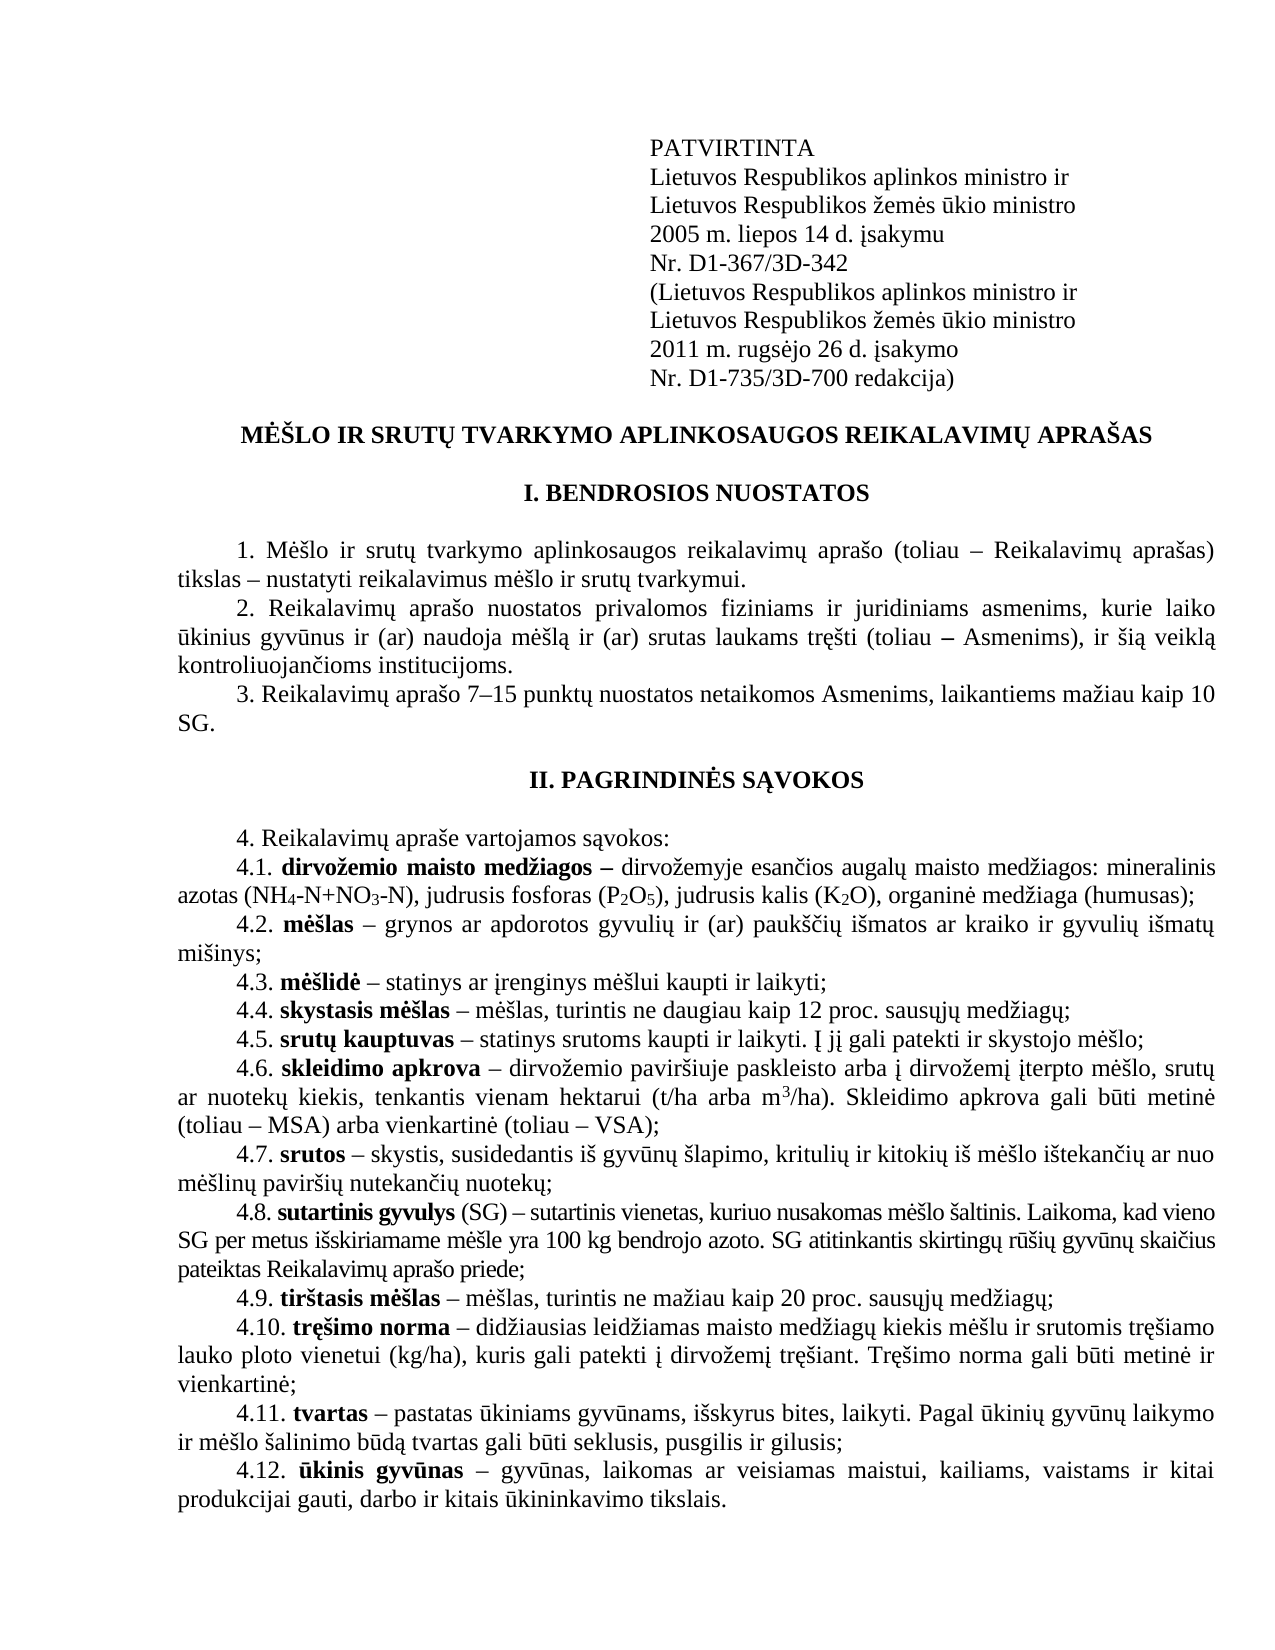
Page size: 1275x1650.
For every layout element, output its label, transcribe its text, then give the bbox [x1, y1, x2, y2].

text 2005 m. liepos 14 d. įsakymu [649, 219, 1216, 248]
text 3. Reikalavimų aprašo 7–15 punktų nuostatos netaikomos Asmenims, laikantiems mažiau kaip 10 SG. [177, 679, 1216, 737]
text PATVIRTINTA [649, 133, 1216, 162]
text 4.12. ūkinis gyvūnas – gyvūnas, laikomas ar veisiamas maistui, kailiams, vaistams ir kitai produkcijai gauti, darbo ir kitais ūkininkavimo tikslais. [177, 1455, 1216, 1513]
text 4.1. dirvožemio maisto medžiagos – dirvožemyje esančios augalų maisto medžiagos: mineralinis azotas (NH4-N+NO3-N), judrusis fosforas (P2O5), judrusis kalis (K2O), organinė medžiaga (humusas); [177, 852, 1216, 909]
text 1. Mėšlo ir srutų tvarkymo aplinkosaugos reikalavimų aprašo (toliau – Reikalavimų aprašas) tikslas – nustatyti reikalavimus mėšlo ir srutų tvarkymui. [177, 535, 1216, 593]
text 4.10. tręšimo norma – didžiausias leidžiamas maisto medžiagų kiekis mėšlu ir srutomis tręšiamo lauko ploto vienetui (kg/ha), kuris gali patekti į dirvožemį tręšiant. Tręšimo norma gali būti metinė ir vienkartinė; [177, 1312, 1216, 1398]
text Nr. D1-735/3D-700 redakcija) [649, 363, 1216, 392]
text Lietuvos Respublikos aplinkos ministro ir [649, 162, 1216, 190]
text 4.2. mėšlas – grynos ar apdorotos gyvulių ir (ar) paukščių išmatos ar kraiko ir gyvulių išmatų mišinys; [177, 909, 1216, 967]
text 2011 m. rugsėjo 26 d. įsakymo [649, 334, 1216, 363]
text Lietuvos Respublikos žemės ūkio ministro [649, 190, 1216, 219]
text II. PAGRINDINĖS SĄVOKOS [177, 765, 1216, 794]
text 4.3. mėšlidė – statinys ar įrenginys mėšlui kaupti ir laikyti; [177, 967, 1216, 995]
text 4. Reikalavimų apraše vartojamos sąvokos: [177, 823, 1216, 852]
text 4.7. srutos – skystis, susidedantis iš gyvūnų šlapimo, kritulių ir kitokių iš mėšlo ištekančių ar nuo mėšlinų paviršių nutekančių nuotekų; [177, 1139, 1216, 1197]
text I. BENDROSIOS NUOSTATOS [177, 478, 1216, 507]
text 4.9. tirštasis mėšlas – mėšlas, turintis ne mažiau kaip 20 proc. sausųjų medžiagų; [177, 1283, 1216, 1312]
text Nr. D1-367/3D-342 [649, 248, 1216, 277]
text 4.4. skystasis mėšlas – mėšlas, turintis ne daugiau kaip 12 proc. sausųjų medžiagų; [177, 995, 1216, 1024]
text Lietuvos Respublikos žemės ūkio ministro [649, 305, 1216, 334]
text (Lietuvos Respublikos aplinkos ministro ir [649, 277, 1216, 305]
text 4.5. srutų kauptuvas – statinys srutoms kaupti ir laikyti. Į jį gali patekti ir skystojo mėšlo; [177, 1024, 1216, 1053]
text 4.6. skleidimo apkrova – dirvožemio paviršiuje paskleisto arba į dirvožemį įterpto mėšlo, srutų ar nuotekų kiekis, tenkantis vienam hektarui (t/ha arba m3/ha). Skleidimo apkrova gali būti metinė (toliau – MSA) arba vienkartinė (toliau – VSA); [177, 1053, 1216, 1139]
text 4.11. tvartas – pastatas ūkiniams gyvūnams, išskyrus bites, laikyti. Pagal ūkinių gyvūnų laikymo ir mėšlo šalinimo būdą tvartas gali būti seklusis, pusgilis ir gilusis; [177, 1398, 1216, 1455]
text 4.8. sutartinis gyvulys (SG) – sutartinis vienetas, kuriuo nusakomas mėšlo šaltinis. Laikoma, kad vieno SG per metus išskiriamame mėšle yra 100 kg bendrojo azoto. SG atitinkantis skirtingų rūšių gyvūnų skaičius pateiktas Reikalavimų aprašo priede; [177, 1197, 1216, 1283]
text 2. Reikalavimų aprašo nuostatos privalomos fiziniams ir juridiniams asmenims, kurie laiko ūkinius gyvūnus ir (ar) naudoja mėšlą ir (ar) srutas laukams tręšti (toliau – Asmenims), ir šią veiklą kontroliuojančioms institucijoms. [177, 593, 1216, 679]
text MĖŠLO IR SRUTŲ TVARKYMO APLINKOSAUGOS REIKALAVIMŲ APRAŠAS [177, 420, 1216, 449]
